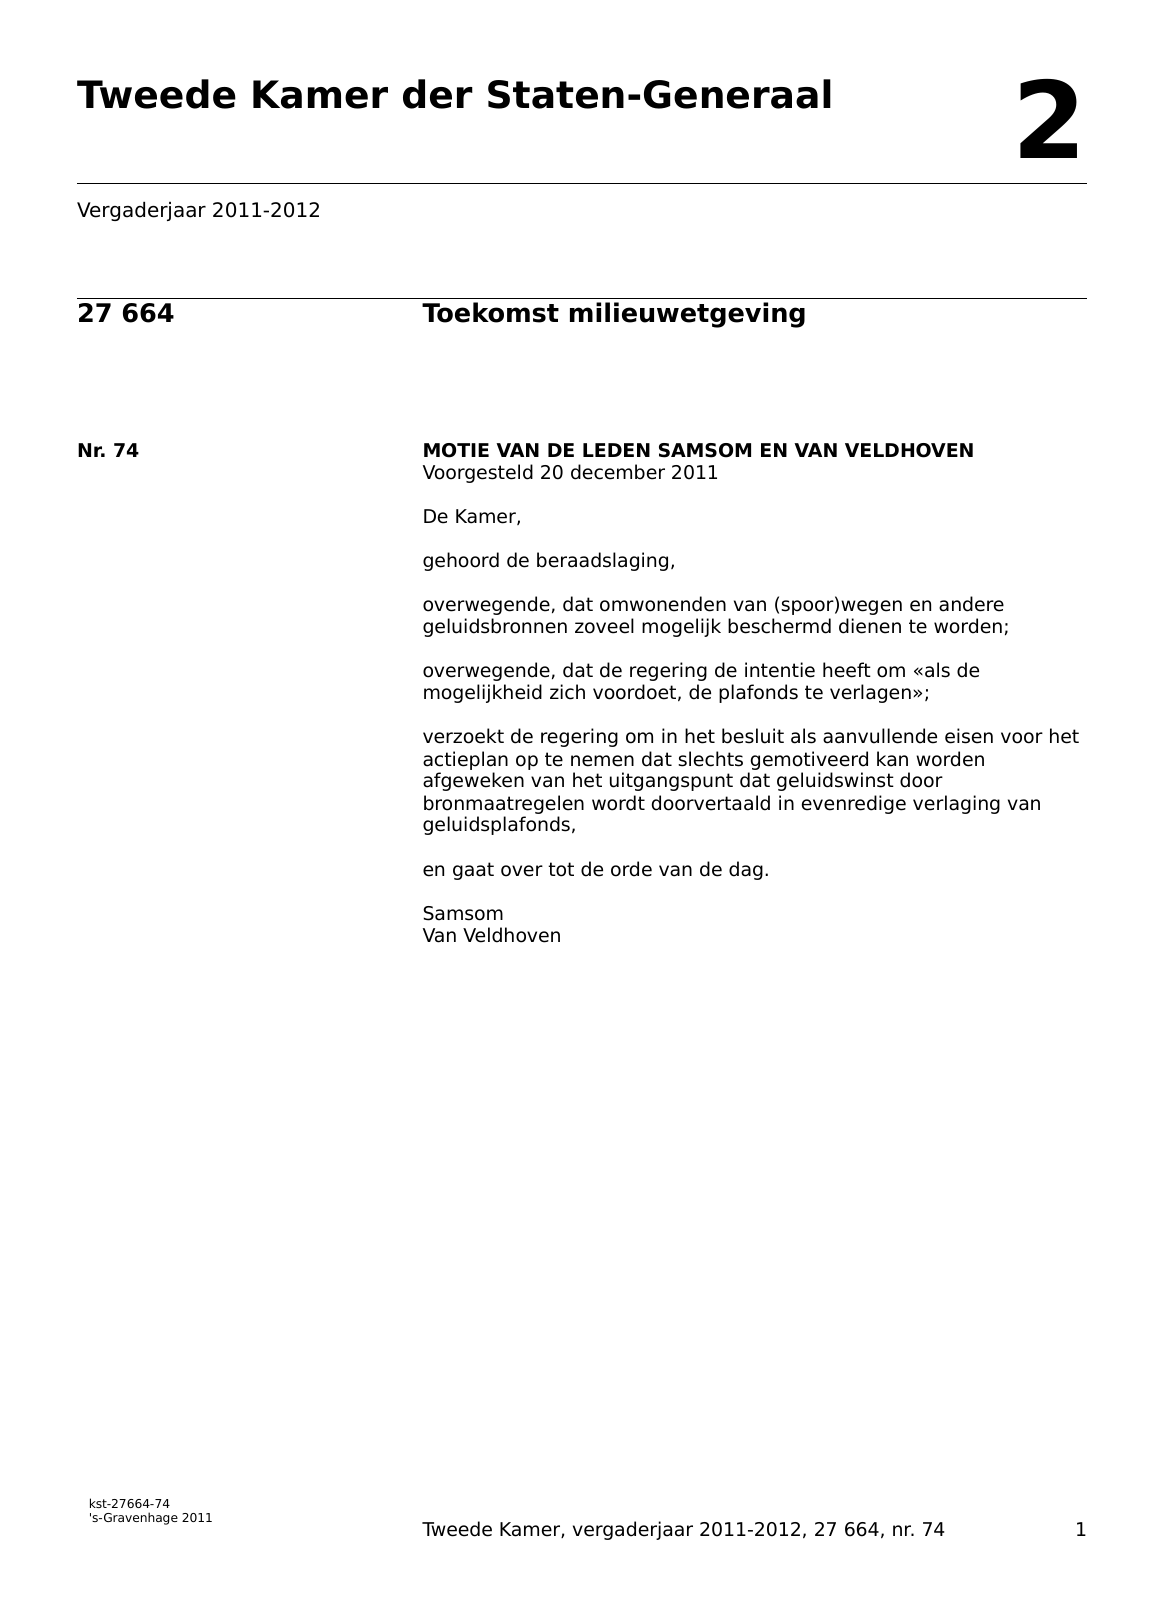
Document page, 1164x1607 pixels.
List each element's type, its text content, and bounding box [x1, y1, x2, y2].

table_cell Vergaderjaar 2011-2012 [77, 184, 1087, 298]
text kst-27664-74 [88, 1497, 323, 1511]
subtitle 27 664 Toekomst milieuwetgeving [77, 299, 1087, 329]
table_header 2 [886, 59, 1087, 183]
text Van Veldhoven [422, 925, 1087, 947]
text gehoord de beraadslaging, [422, 550, 1087, 572]
subtitle Nr. 74 MOTIE VAN DE LEDEN SAMSOM EN VAN VELDHOVEN [77, 440, 1087, 462]
text Samsom [422, 903, 1087, 925]
text en gaat over tot de orde van de dag. [422, 858, 1087, 881]
text verzoekt de regering om in het besluit als aanvullende eisen voor het actieplan op te nemen dat slechts gemotiveerd kan worden afgeweken van het uitgangspunt dat geluidswinst door bronmaatregelen wordt doorvertaald in evenredige verlaging van geluidsplafonds, [422, 726, 1087, 836]
text 's-Gravenhage 2011 [88, 1511, 323, 1525]
text overwegende, dat omwonenden van (spoor)wegen en andere geluidsbronnen zoveel mogelijk beschermd dienen te worden; [422, 594, 1087, 638]
table_header Tweede Kamer der Staten-Generaal [77, 59, 886, 183]
text overwegende, dat de regering de intentie heeft om «als de mogelijkheid zich voordoet, de plafonds te verlagen»; [422, 660, 1087, 704]
text Voorgesteld 20 december 2011 [422, 462, 1087, 484]
text De Kamer, [422, 506, 1087, 528]
